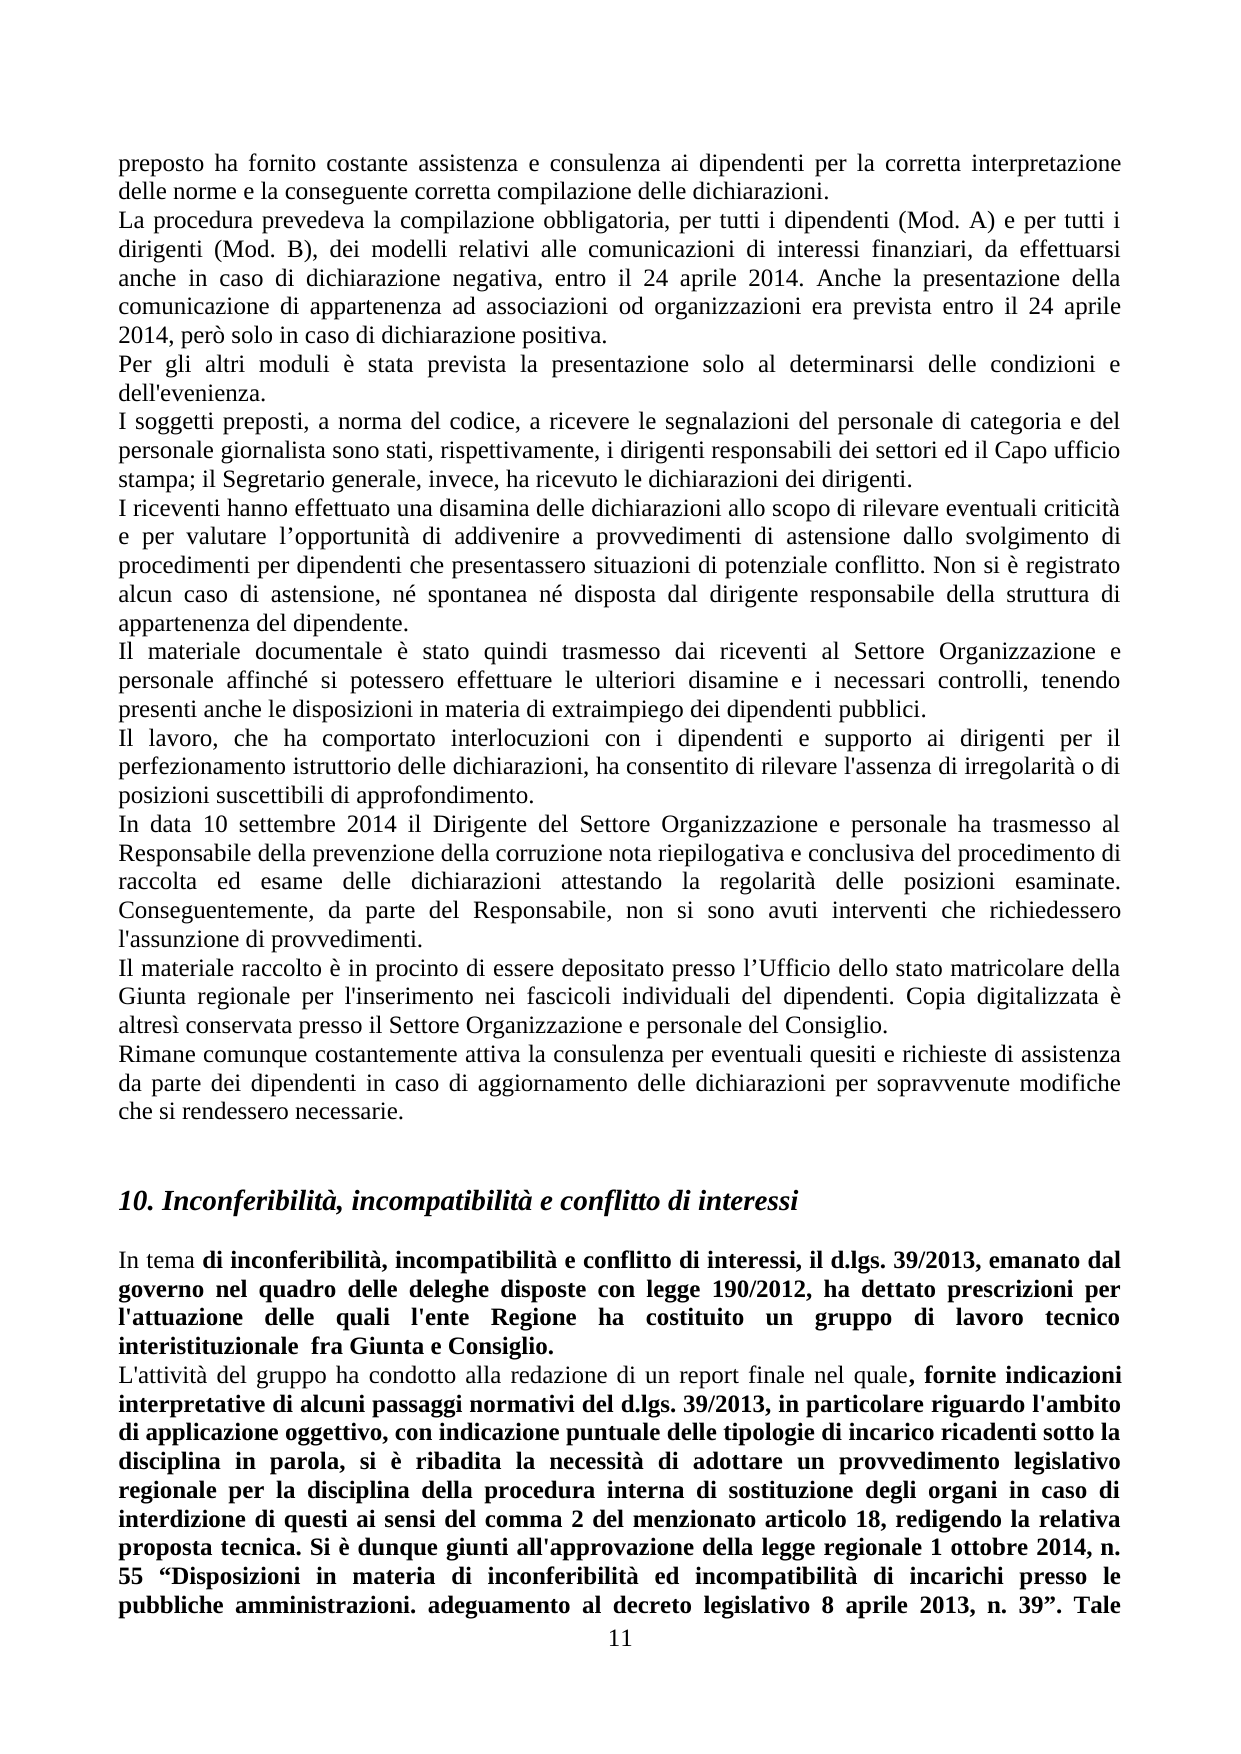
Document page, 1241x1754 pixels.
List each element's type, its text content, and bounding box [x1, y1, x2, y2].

text In tema di inconferibilità, incompatibilità e conflitto di interessi, il d.lgs. 39/2013, emanato dal governo nel quadro delle deleghe disposte con legge 190/2012, ha dettato prescrizioni per l'attuazione delle quali l'ente Regione ha costituito un gruppo di lavoro tecnico interistituzionale fra Giunta e Consiglio. [118, 1245, 1122, 1360]
text La procedura prevedeva la compilazione obbligatoria, per tutti i dipendenti (Mod. A) e per tutti i dirigenti (Mod. B), dei modelli relativi alle comunicazioni di interessi finanziari, da effettuarsi anche in caso di dichiarazione negativa, entro il 24 aprile 2014. Anche la presentazione della comunicazione di appartenenza ad associazioni od organizzazioni era prevista entro il 24 aprile 2014, però solo in caso di dichiarazione positiva. [118, 205, 1122, 349]
text Rimane comunque costantemente attiva la consulenza per eventuali quesiti e richieste di assistenza da parte dei dipendenti in caso di aggiornamento delle dichiarazioni per sopravvenute modifiche che si rendessero necessarie. [118, 1039, 1122, 1125]
text Il materiale raccolto è in procinto di essere depositato presso l’Ufficio dello stato matricolare della Giunta regionale per l'inserimento nei fascicoli individuali del dipendenti. Copia digitalizzata è altresì conservata presso il Settore Organizzazione e personale del Consiglio. [118, 953, 1122, 1039]
text Per gli altri moduli è stata prevista la presentazione solo al determinarsi delle condizioni e dell'evenienza. [118, 349, 1122, 406]
text 10. Inconferibilità, incompatibilità e conflitto di interessi [118, 1183, 1122, 1216]
text I riceventi hanno effettuato una disamina delle dichiarazioni allo scopo di rilevare eventuali criticità e per valutare l’opportunità di addivenire a provvedimenti di astensione dallo svolgimento di procedimenti per dipendenti che presentassero situazioni di potenziale conflitto. Non si è registrato alcun caso di astensione, né spontanea né disposta dal dirigente responsabile della struttura di appartenenza del dipendente. [118, 493, 1122, 636]
text I soggetti preposti, a norma del codice, a ricevere le segnalazioni del personale di categoria e del personale giornalista sono stati, rispettivamente, i dirigenti responsabili dei settori ed il Capo ufficio stampa; il Segretario generale, invece, ha ricevuto le dichiarazioni dei dirigenti. [118, 406, 1122, 493]
text Il materiale documentale è stato quindi trasmesso dai riceventi al Settore Organizzazione e personale affinché si potessero effettuare le ulteriori disamine e i necessari controlli, tenendo presenti anche le disposizioni in materia di extraimpiego dei dipendenti pubblici. [118, 636, 1122, 723]
text In data 10 settembre 2014 il Dirigente del Settore Organizzazione e personale ha trasmesso al Responsabile della prevenzione della corruzione nota riepilogativa e conclusiva del procedimento di raccolta ed esame delle dichiarazioni attestando la regolarità delle posizioni esaminate. Conseguentemente, da parte del Responsabile, non si sono avuti interventi che richiedessero l'assunzione di provvedimenti. [118, 809, 1122, 953]
text L'attività del gruppo ha condotto alla redazione di un report finale nel quale, fornite indicazioni interpretative di alcuni passaggi normativi del d.lgs. 39/2013, in particolare riguardo l'ambito di applicazione oggettivo, con indicazione puntuale delle tipologie di incarico ricadenti sotto la disciplina in parola, si è ribadita la necessità di adottare un provvedimento legislativo regionale per la disciplina della procedura interna di sostituzione degli organi in caso di interdizione di questi ai sensi del comma 2 del menzionato articolo 18, redigendo la relativa proposta tecnica. Si è dunque giunti all'approvazione della legge regionale 1 ottobre 2014, n. 55 “Disposizioni in materia di inconferibilità ed incompatibilità di incarichi presso le pubbliche amministrazioni. adeguamento al decreto legislativo 8 aprile 2013, n. 39”. Tale [118, 1360, 1122, 1619]
text Il lavoro, che ha comportato interlocuzioni con i dipendenti e supporto ai dirigenti per il perfezionamento istruttorio delle dichiarazioni, ha consentito di rilevare l'assenza di irregolarità o di posizioni suscettibili di approfondimento. [118, 723, 1122, 809]
text preposto ha fornito costante assistenza e consulenza ai dipendenti per la corretta interpretazione delle norme e la conseguente corretta compilazione delle dichiarazioni. [118, 148, 1122, 205]
